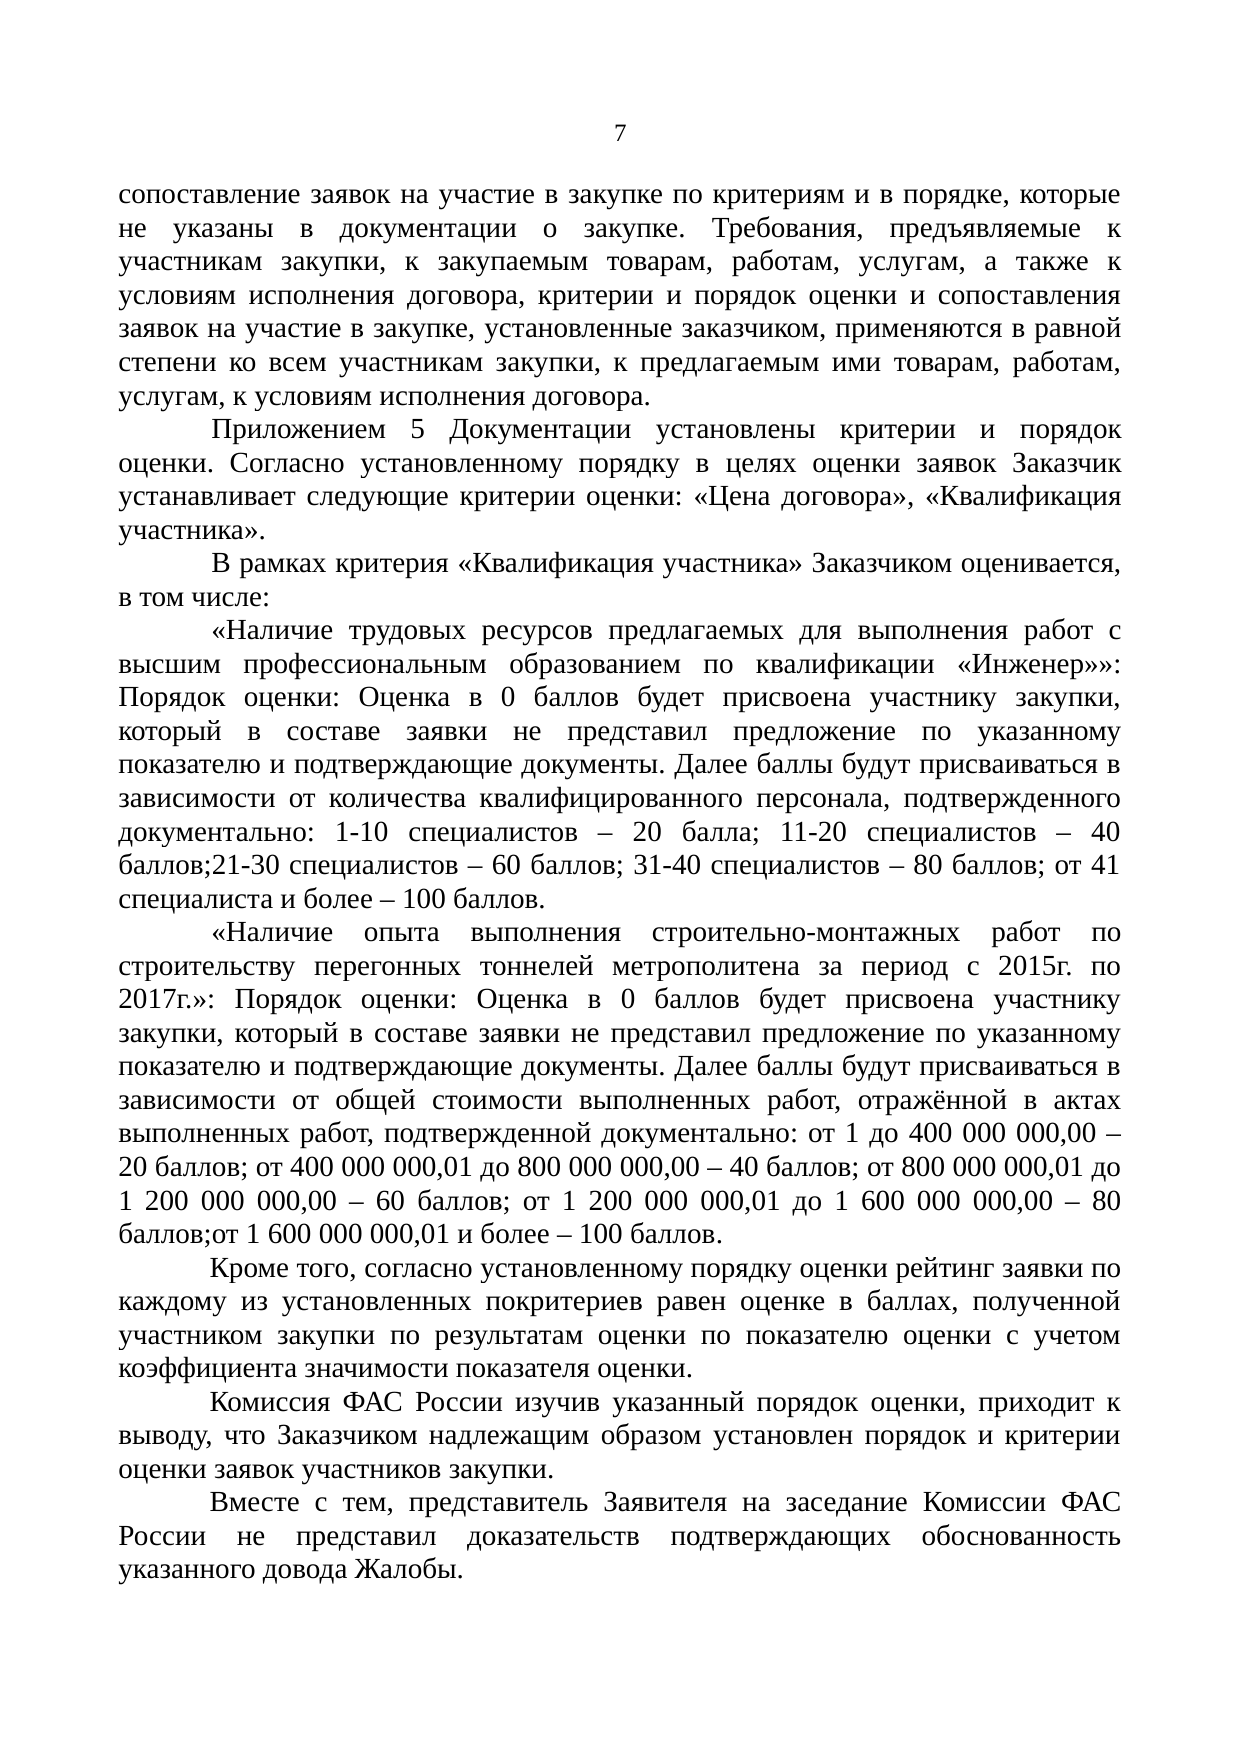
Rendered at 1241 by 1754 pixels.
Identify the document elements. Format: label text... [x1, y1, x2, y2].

text «Наличие трудовых ресурсов предлагаемых для выполнения работ с высшим профессиональным образованием по квалификации «Инженер»»: Порядок оценки: Оценка в 0 баллов будет присвоена участнику закупки, который в составе заявки не представил предложение по указанному показателю и подтверждающие документы. Далее баллы будут присваиваться в зависимости от количества квалифицированного персонала, подтвержденного документально: 1-10 специалистов – 20 балла; 11-20 специалистов – 40 баллов;21-30 специалистов – 60 баллов; 31-40 специалистов – 80 баллов; от 41 специалиста и более – 100 баллов. [118, 612, 1122, 914]
text Вместе с тем, представитель Заявителя на заседание Комиссии ФАС России не представил доказательств подтверждающих обоснованность указанного довода Жалобы. [118, 1484, 1122, 1585]
text Кроме того, согласно установленному порядку оценки рейтинг заявки по каждому из установленных покритериев равен оценке в баллах, полученной участником закупки по результатам оценки по показателю оценки с учетом коэффициента значимости показателя оценки. [118, 1250, 1122, 1384]
text Приложением 5 Документации установлены критерии и порядок оценки. Согласно установленному порядку в целях оценки заявок Заказчик устанавливает следующие критерии оценки: «Цена договора», «Квалификация участника». [118, 411, 1122, 545]
text Комиссия ФАС России изучив указанный порядок оценки, приходит к выводу, что Заказчиком надлежащим образом установлен порядок и критерии оценки заявок участников закупки. [118, 1384, 1122, 1484]
text В рамках критерия «Квалификация участника» Заказчиком оценивается, в том числе: [118, 545, 1122, 612]
text сопоставление заявок на участие в закупке по критериям и в порядке, которые не указаны в документации о закупке. Требования, предъявляемые к участникам закупки, к закупаемым товарам, работам, услугам, а также к условиям исполнения договора, критерии и порядок оценки и сопоставления заявок на участие в закупке, установленные заказчиком, применяются в равной степени ко всем участникам закупки, к предлагаемым ими товарам, работам, услугам, к условиям исполнения договора. [118, 176, 1122, 411]
text «Наличие опыта выполнения строительно-монтажных работ по строительству перегонных тоннелей метрополитена за период с 2015г. по 2017г.»: Порядок оценки: Оценка в 0 баллов будет присвоена участнику закупки, который в составе заявки не представил предложение по указанному показателю и подтверждающие документы. Далее баллы будут присваиваться в зависимости от общей стоимости выполненных работ, отражённой в актах выполненных работ, подтвержденной документально: от 1 до 400 000 000,00 – 20 баллов; от 400 000 000,01 до 800 000 000,00 – 40 баллов; от 800 000 000,01 до 1 200 000 000,00 – 60 баллов; от 1 200 000 000,01 до 1 600 000 000,00 – 80 баллов;от 1 600 000 000,01 и более – 100 баллов. [118, 914, 1122, 1250]
